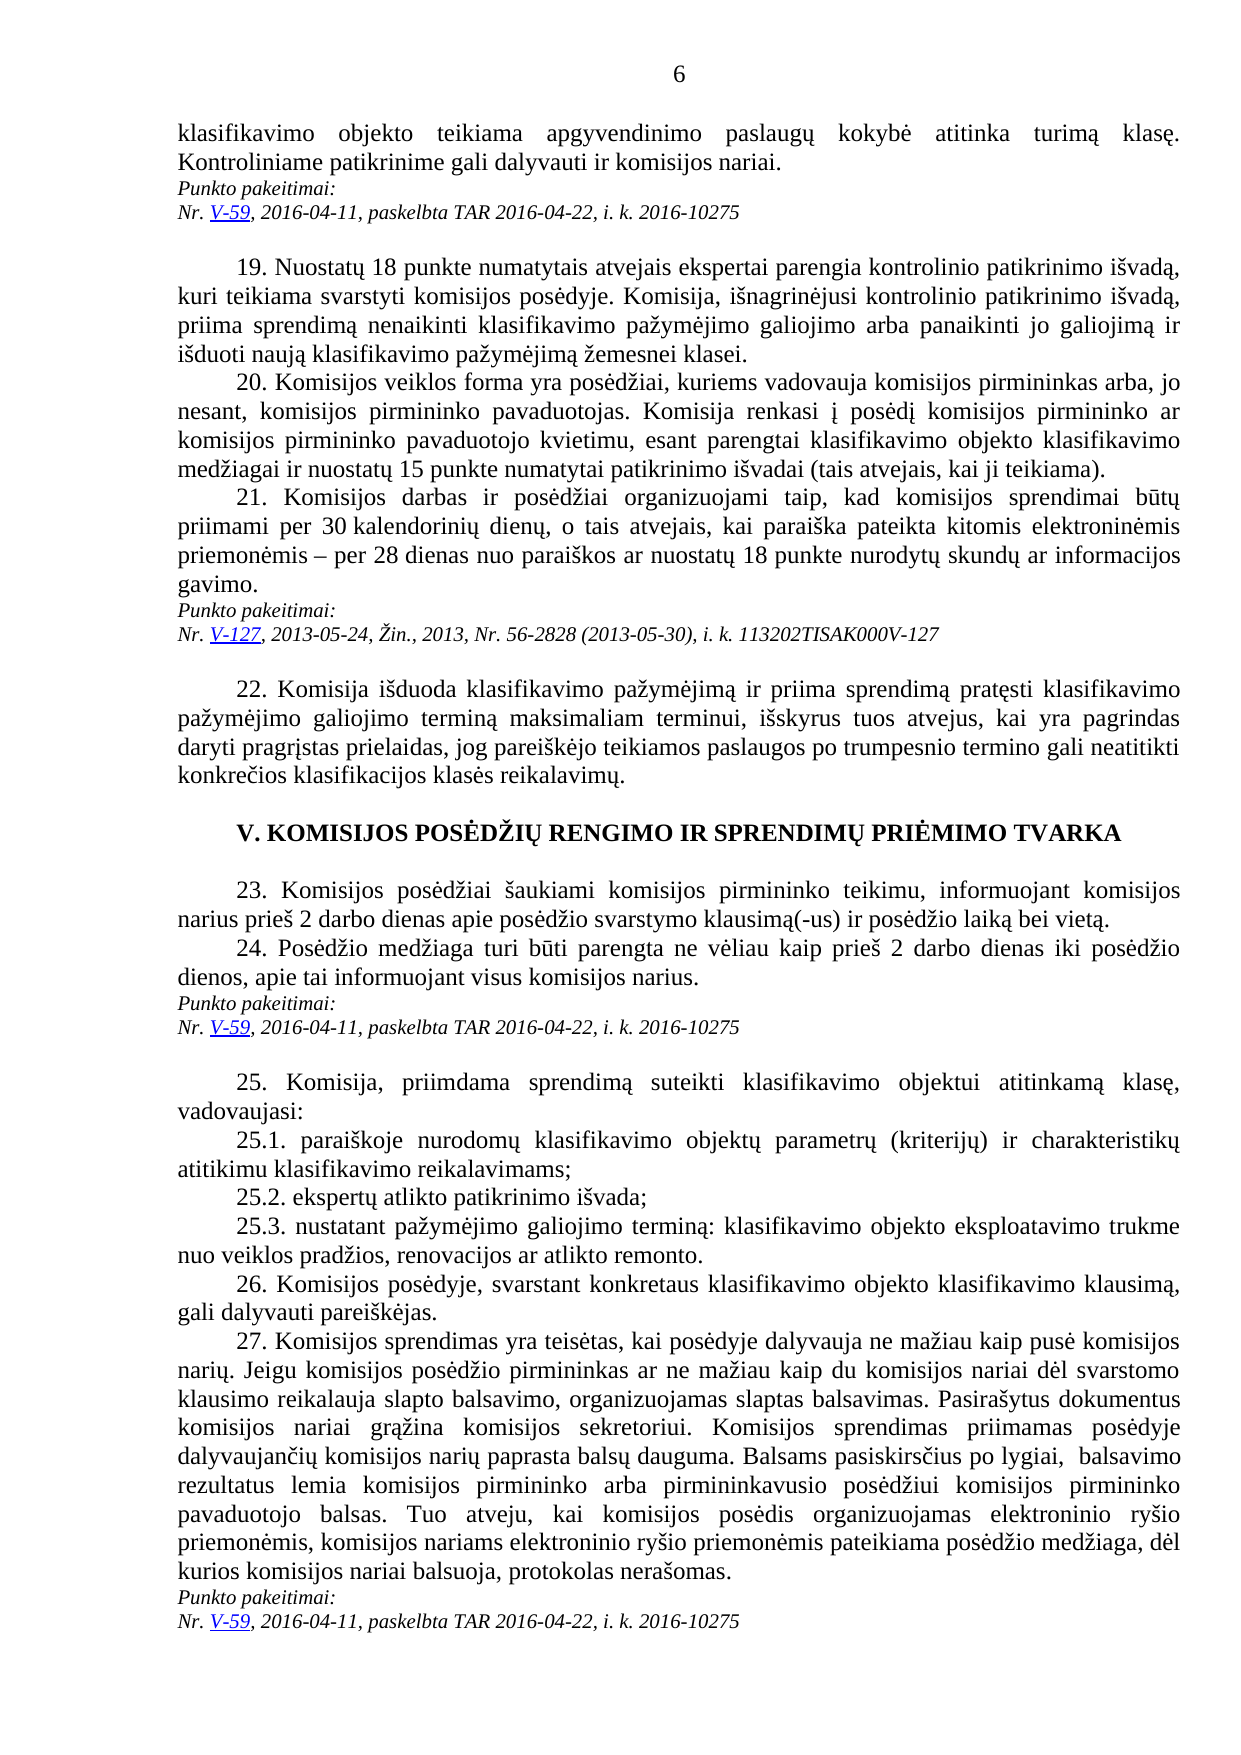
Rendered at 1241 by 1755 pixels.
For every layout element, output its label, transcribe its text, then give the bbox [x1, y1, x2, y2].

text 20. Komisijos veiklos forma yra posėdžiai, kuriems vadovauja komisijos pirmininkas arba, jo nesant, komisijos pirmininko pavaduotojas. Komisija renkasi į posėdį komisijos pirmininko ar komisijos pirmininko pavaduotojo kvietimu, esant parengtai klasifikavimo objekto klasifikavimo medžiagai ir nuostatų 15 punkte numatytai patikrinimo išvadai (tais atvejais, kai ji teikiama). [177, 367, 1181, 482]
text 22. Komisija išduoda klasifikavimo pažymėjimą ir priima sprendimą pratęsti klasifikavimo pažymėjimo galiojimo terminą maksimaliam terminui, išskyrus tuos atvejus, kai yra pagrindas daryti pragrįstas prielaidas, jog pareiškėjo teikiamos paslaugos po trumpesnio termino gali neatitikti konkrečios klasifikacijos klasės reikalavimų. [177, 674, 1181, 789]
text 25.3. nustatant pažymėjimo galiojimo terminą: klasifikavimo objekto eksploatavimo trukme nuo veiklos pradžios, renovacijos ar atlikto remonto. [177, 1211, 1181, 1269]
text klasifikavimo objekto teikiama apgyvendinimo paslaugų kokybė atitinka turimą klasę. Kontroliniame patikrinime gali dalyvauti ir komisijos nariai. [177, 118, 1181, 176]
text Punkto pakeitimai: [177, 176, 1181, 200]
text 25.1. paraiškoje nurodomų klasifikavimo objektų parametrų (kriterijų) ir charakteristikų atitikimu klasifikavimo reikalavimams; [177, 1125, 1181, 1182]
text V. KOMISIJOS POSĖDŽIŲ RENGIMO IR SPRENDIMŲ PRIĖMIMO TVARKA [177, 818, 1181, 847]
text 26. Komisijos posėdyje, svarstant konkretaus klasifikavimo objekto klasifikavimo klausimą, gali dalyvauti pareiškėjas. [177, 1269, 1181, 1326]
text 19. Nuostatų 18 punkte numatytais atvejais ekspertai parengia kontrolinio patikrinimo išvadą, kuri teikiama svarstyti komisijos posėdyje. Komisija, išnagrinėjusi kontrolinio patikrinimo išvadą, priima sprendimą nenaikinti klasifikavimo pažymėjimo galiojimo arba panaikinti jo galiojimą ir išduoti naują klasifikavimo pažymėjimą žemesnei klasei. [177, 252, 1181, 367]
text Nr. V-127, 2013-05-24, Žin., 2013, Nr. 56-2828 (2013-05-30), i. k. 113202TISAK000V-127 [177, 622, 1181, 646]
text Punkto pakeitimai: [177, 991, 1181, 1015]
text 23. Komisijos posėdžiai šaukiami komisijos pirmininko teikimu, informuojant komisijos narius prieš 2 darbo dienas apie posėdžio svarstymo klausimą(-us) ir posėdžio laiką bei vietą. [177, 876, 1181, 933]
text Nr. V-59, 2016-04-11, paskelbta TAR 2016-04-22, i. k. 2016-10275 [177, 1609, 1181, 1633]
text Punkto pakeitimai: [177, 1585, 1181, 1609]
text 25.2. ekspertų atlikto patikrinimo išvada; [177, 1182, 1181, 1211]
text 24. Posėdžio medžiaga turi būti parengta ne vėliau kaip prieš 2 darbo dienas iki posėdžio dienos, apie tai informuojant visus komisijos narius. [177, 933, 1181, 991]
text Nr. V-59, 2016-04-11, paskelbta TAR 2016-04-22, i. k. 2016-10275 [177, 1015, 1181, 1039]
text 27. Komisijos sprendimas yra teisėtas, kai posėdyje dalyvauja ne mažiau kaip pusė komisijos narių. Jeigu komisijos posėdžio pirmininkas ar ne mažiau kaip du komisijos nariai dėl svarstomo klausimo reikalauja slapto balsavimo, organizuojamas slaptas balsavimas. Pasirašytus dokumentus komisijos nariai grąžina komisijos sekretoriui. Komisijos sprendimas priimamas posėdyje dalyvaujančių komisijos narių paprasta balsų dauguma. Balsams pasiskirsčius po lygiai, balsavimo rezultatus lemia komisijos pirmininko arba pirmininkavusio posėdžiui komisijos pirmininko pavaduotojo balsas. Tuo atveju, kai komisijos posėdis organizuojamas elektroninio ryšio priemonėmis, komisijos nariams elektroninio ryšio priemonėmis pateikiama posėdžio medžiaga, dėl kurios komisijos nariai balsuoja, protokolas nerašomas. [177, 1326, 1181, 1585]
text Punkto pakeitimai: [177, 597, 1181, 622]
text 21. Komisijos darbas ir posėdžiai organizuojami taip, kad komisijos sprendimai būtų priimami per 30 kalendorinių dienų, o tais atvejais, kai paraiška pateikta kitomis elektroninėmis priemonėmis – per 28 dienas nuo paraiškos ar nuostatų 18 punkte nurodytų skundų ar informacijos gavimo. [177, 482, 1181, 597]
text Nr. V-59, 2016-04-11, paskelbta TAR 2016-04-22, i. k. 2016-10275 [177, 200, 1181, 224]
text 25. Komisija, priimdama sprendimą suteikti klasifikavimo objektui atitinkamą klasę, vadovaujasi: [177, 1067, 1181, 1125]
